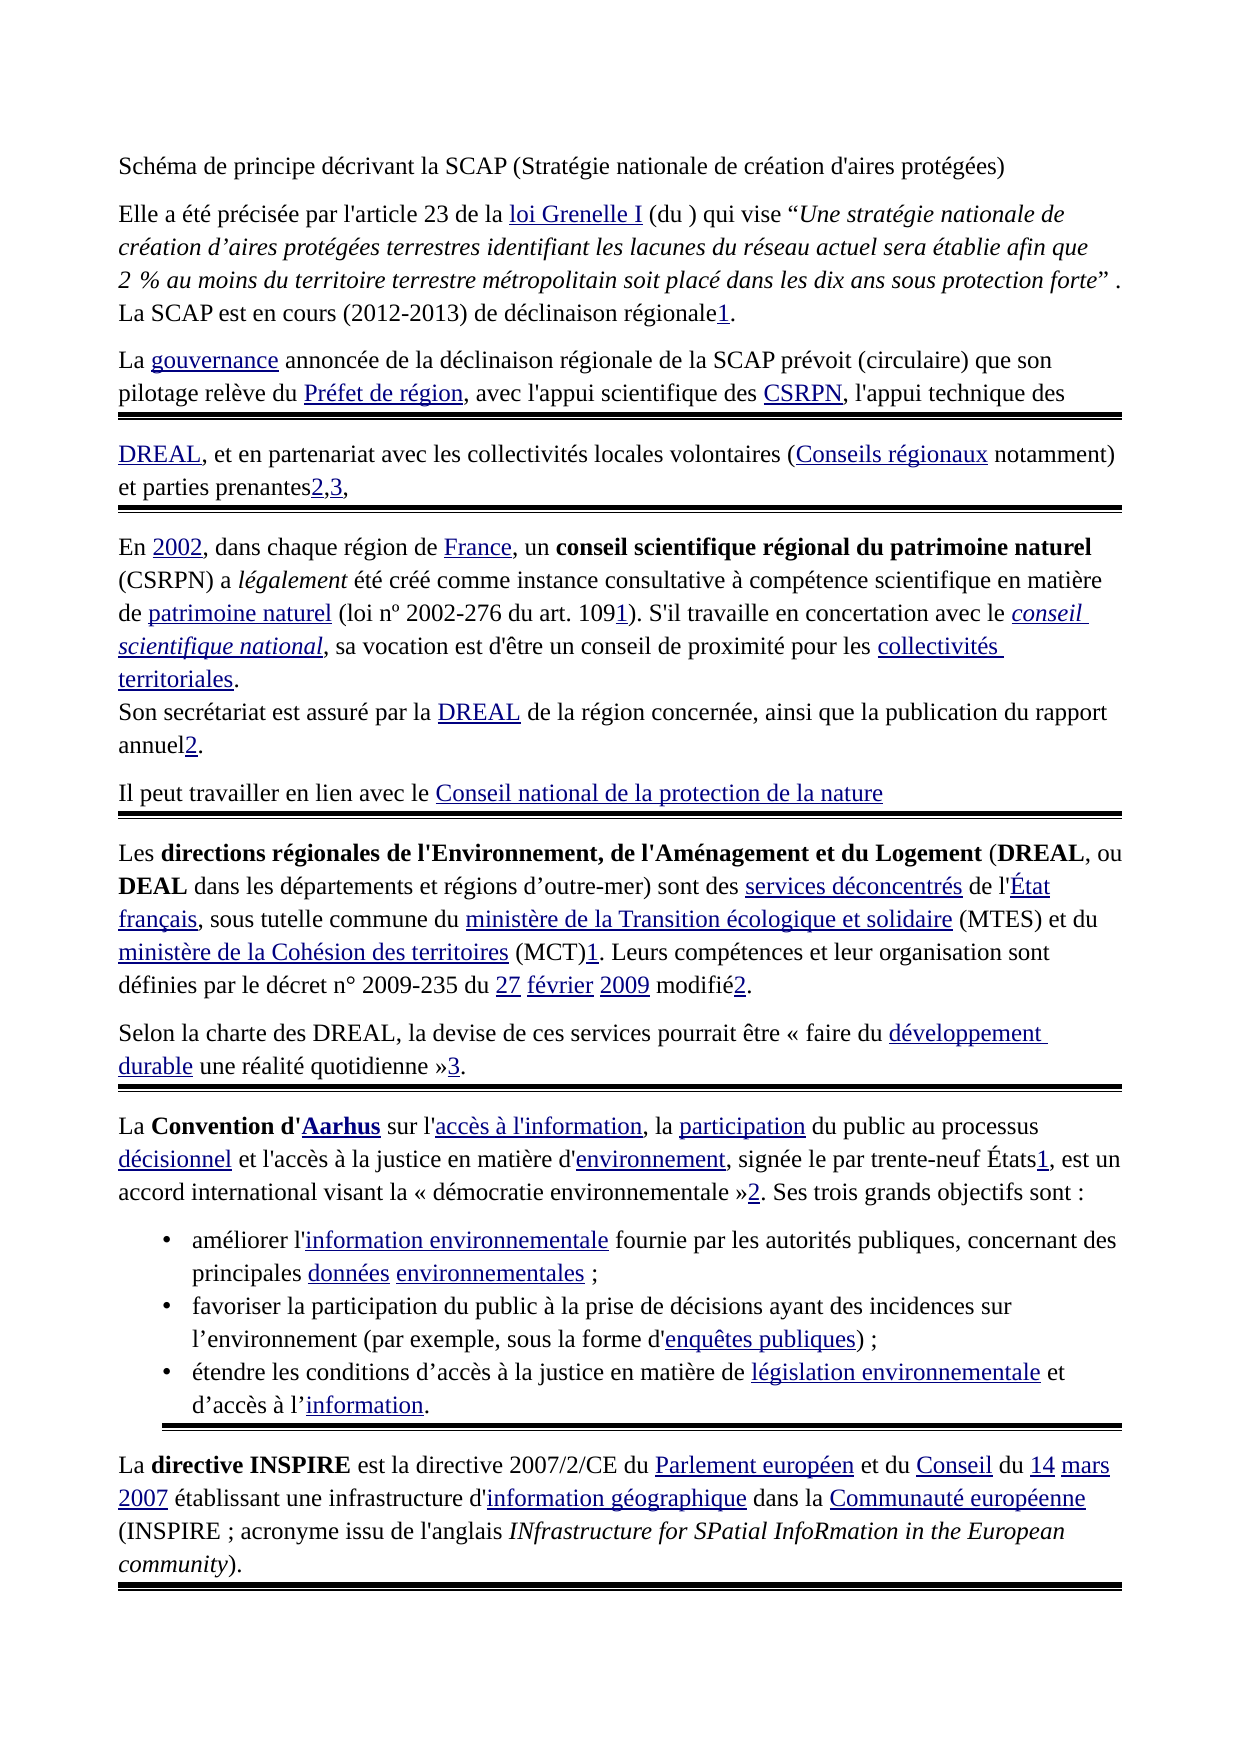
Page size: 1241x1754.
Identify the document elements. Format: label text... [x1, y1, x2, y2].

text La gouvernance annoncée de la déclinaison régionale de la SCAP prévoit (circulaire) que son pilotage relève du Préfet de région, avec l'appui scientifique des CSRPN, l'appui technique des [118, 345, 1122, 412]
list améliorer l'information environnementale fournie par les autorités publiques, concernant des principales données environnementales ; [162, 1225, 1122, 1287]
list favoriser la participation du public à la prise de décisions ayant des incidences sur l’environnement (par exemple, sous la forme d'enquêtes publiques) ; [162, 1291, 1122, 1353]
text La Convention d'Aarhus sur l'accès à l'information, la participation du public au processus décisionnel et l'accès à la justice en matière d'environnement, signée le par trente-neuf États1, est un accord international visant la « démocratie environnementale »2. Ses trois grands objectifs sont : [118, 1111, 1122, 1206]
text La directive INSPIRE est la directive 2007/2/CE du Parlement européen et du Conseil du 14 mars 2007 établissant une infrastructure d'information géographique dans la Communauté européenne (INSPIRE ; acronyme issu de l'anglais INfrastructure for SPatial InfoRmation in the European community). [118, 1450, 1122, 1582]
list étendre les conditions d’accès à la justice en matière de législation environnementale et d’accès à l’information. [162, 1357, 1122, 1423]
text Les directions régionales de l'Environnement, de l'Aménagement et du Logement (DREAL, ou DEAL dans les départements et régions d’outre-mer) sont des services déconcentrés de l'État français, sous tutelle commune du ministère de la Transition écologique et solidaire (MTES) et du ministère de la Cohésion des territoires (MCT)1. Leurs compétences et leur organisation sont définies par le décret n° 2009-235 du 27 février 2009 modifié2. [118, 838, 1122, 999]
text Schéma de principe décrivant la SCAP (Stratégie nationale de création d'aires protégées) [118, 151, 1122, 180]
text Il peut travailler en lien avec le Conseil national de la protection de la nature [118, 778, 1122, 811]
text DREAL, et en partenariat avec les collectivités locales volontaires (Conseils régionaux notamment) et parties prenantes2,3, [118, 439, 1122, 505]
text Elle a été précisée par l'article 23 de la loi Grenelle I (du ) qui vise “Une stratégie nationale de création d’aires protégées terrestres identifiant les lacunes du réseau actuel sera établie afin que 2 % au moins du territoire terrestre métropolitain soit placé dans les dix ans sous protection forte” . La SCAP est en cours (2012-2013) de déclinaison régionale1. [118, 199, 1122, 327]
text Selon la charte des DREAL, la devise de ces services pourrait être « faire du développement durable une réalité quotidienne »3. [118, 1018, 1122, 1084]
text En 2002, dans chaque région de France, un conseil scientifique régional du patrimoine naturel (CSRPN) a légalement été créé comme instance consultative à compétence scientifique en matière de patrimoine naturel (loi nº 2002-276 du art. 1091). S'il travaille en concertation avec le conseil scientifique national, sa vocation est d'être un conseil de proximité pour les collectivités territoriales. Son secrétariat est assuré par la DREAL de la région concernée, ainsi que la publication du rapport annuel2. [118, 532, 1122, 759]
